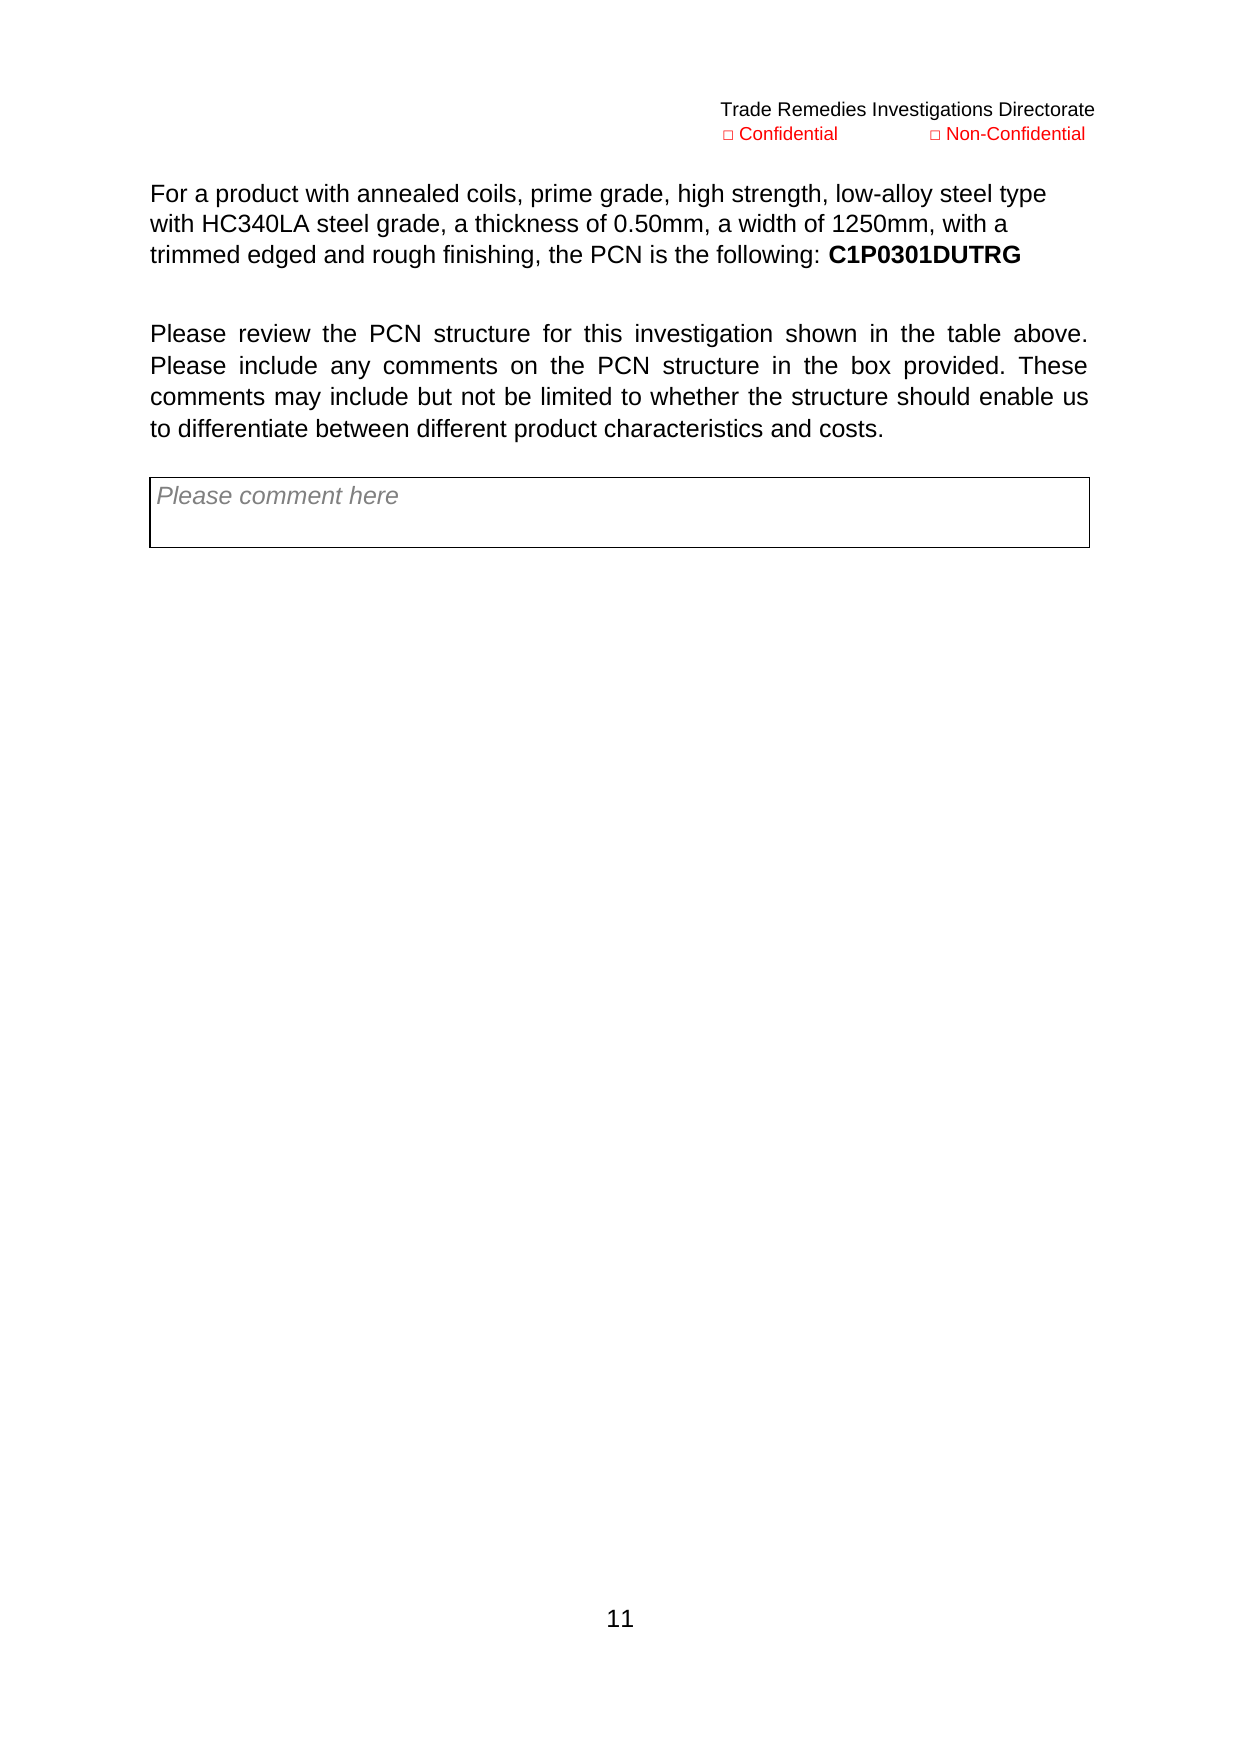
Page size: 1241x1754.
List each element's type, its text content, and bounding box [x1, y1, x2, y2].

table_header Please comment here [151, 478, 1089, 547]
text For a product with annealed coils, prime grade, high strength, low-alloy steel type with HC340LA steel grade, a thickness of 0.50mm, a width of 1250mm, with a trimmed edged and rough finishing, the PCN is the following: C1P0301DUTRG [150, 179, 1090, 269]
text Please review the PCN structure for this investigation shown in the table above. Please include any comments on the PCN structure in the box provided. These comments may include but not be limited to whether the structure should enable us to differentiate between different product characteristics and costs. [150, 319, 1090, 442]
